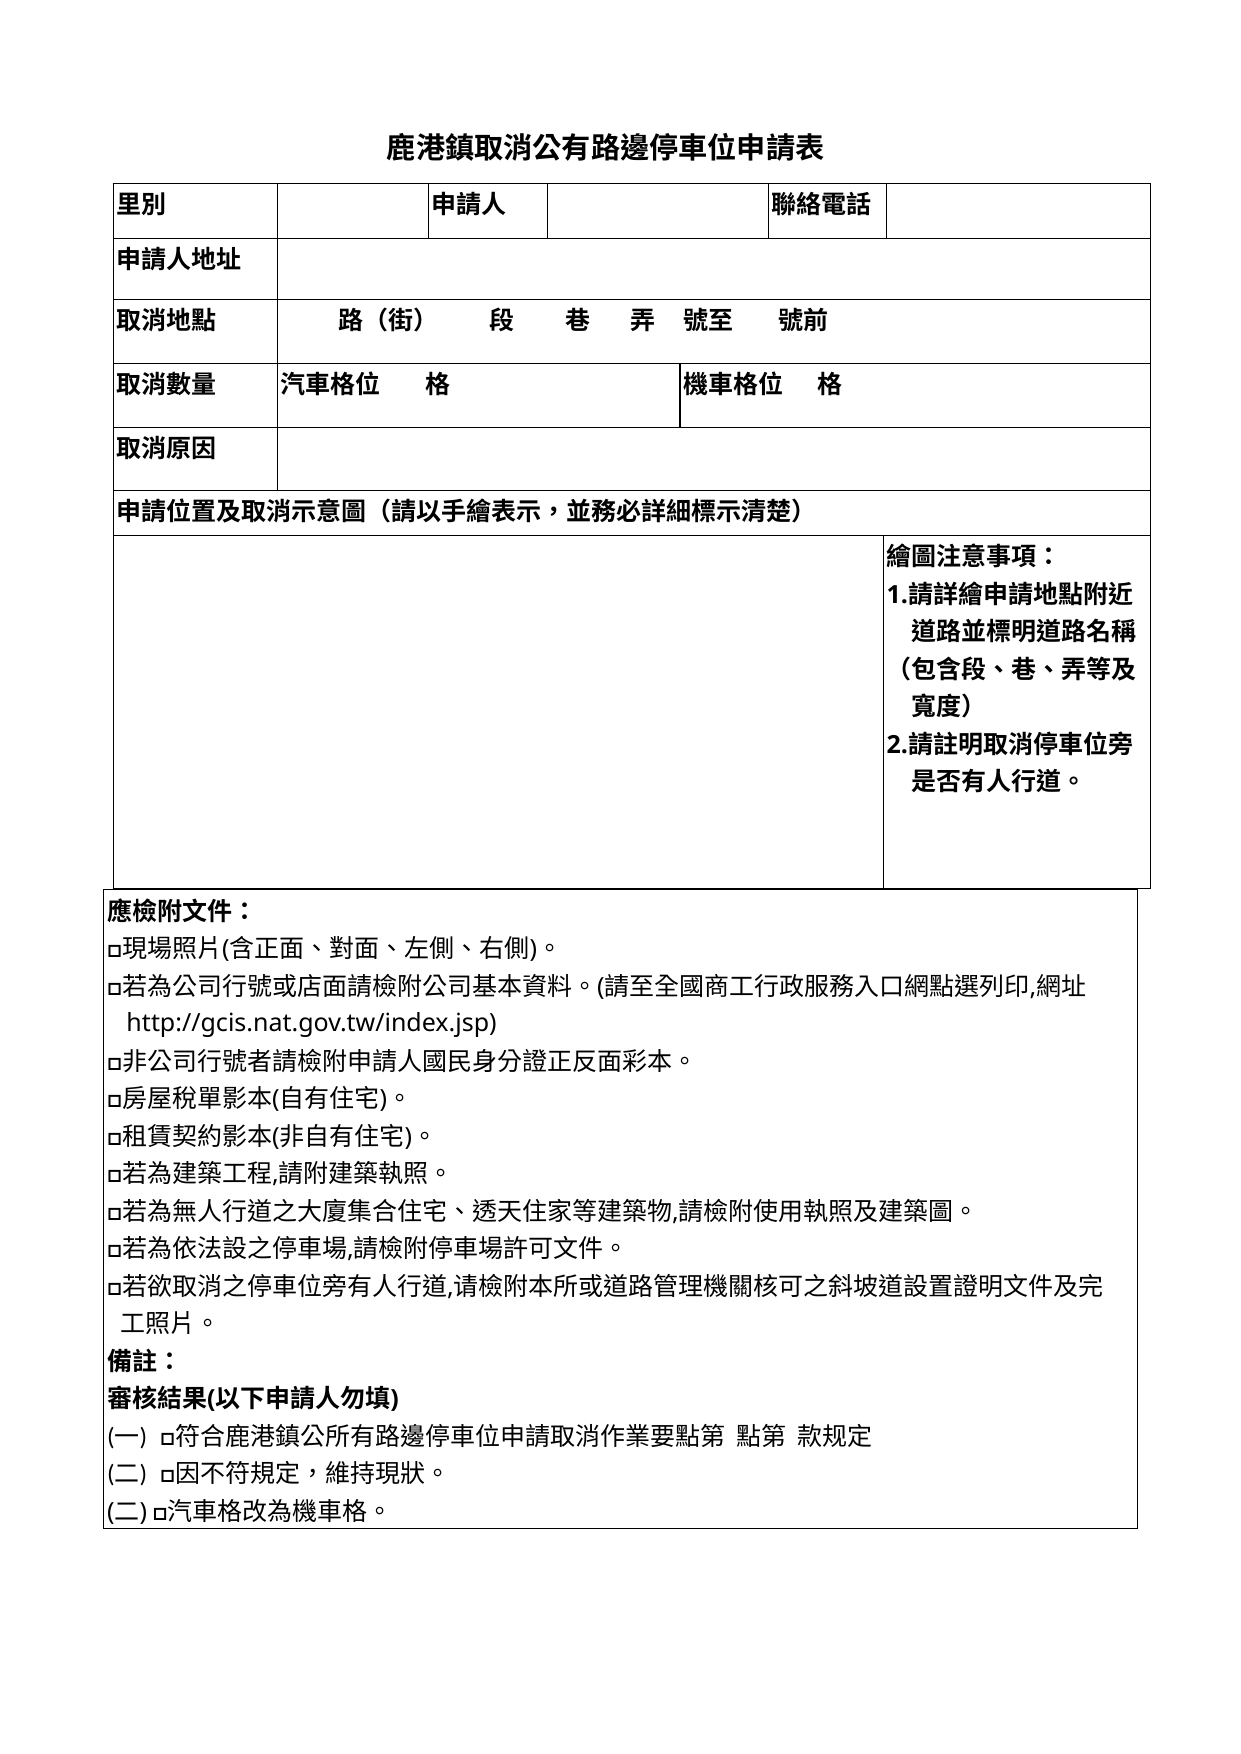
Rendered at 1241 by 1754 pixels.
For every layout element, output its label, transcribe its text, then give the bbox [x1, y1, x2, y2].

table_cell [278, 428, 1150, 490]
table_header 聯絡電話 [769, 184, 886, 238]
table_cell [114, 536, 883, 888]
table_cell 申請位置及取消示意圖（請以手繪表示，並務必詳細標示清楚） [114, 491, 1150, 535]
table_cell 路（街） 段 巷 弄 號至 號前 [278, 300, 1150, 363]
table_cell 取消原因 [114, 428, 277, 490]
table_cell 申請人地址 [114, 239, 277, 299]
table_cell 取消地點 [114, 300, 277, 363]
table_cell 取消數量 [114, 364, 277, 427]
table_cell 機車格位 格 [681, 364, 1150, 427]
table_cell [278, 239, 1150, 299]
table_cell 繪圖注意事項： 1.請詳繪申請地點附近 道路並標明道路名稱（包含段、巷、弄等及 寬度） 2.請註明取消停車位旁 是否有人行道。 [884, 536, 1150, 888]
table_header 申請人 [429, 184, 547, 238]
table_header 里別 [114, 184, 277, 238]
table_header [278, 184, 428, 238]
text 鹿港鎮取消公有路邊停車位申請表 [103, 108, 1107, 183]
table_header [548, 184, 768, 238]
table_cell 汽車格位 格 [278, 364, 679, 427]
table_header [887, 184, 1150, 238]
table_header 應檢附文件： □現場照片(含正面、對面、左側、右側)。 □若為公司行號或店面請檢附公司基本資料。(請至全國商工行政服務入口網點選列印,網址 http://gcis.nat.gov.tw/index.jsp) □非公司行號者請檢附申請人國民身分證正反面彩本。 □房屋稅單影本(自有住宅)。 □租賃契約影本(非自有住宅)。 □若為建築工程,請附建築執照。 □若為無人行道之大廈集合住宅、透天住家等建築物,請檢附使用執照及建築圖。 □若為依法設之停車場,請檢附停車場許可文件。 □若欲取消之停車位旁有人行道,请檢附本所或道路管理機關核可之斜坡道設置證明文件及完 工照片。 備註： 審核結果(以下申請人勿填) □符合鹿港鎮公所有路邊停車位申請取消作業要點第 點第 款规定 □因不符規定，維持現狀。 (二) □汽車格改為機車格。 [104, 890, 1137, 1528]
